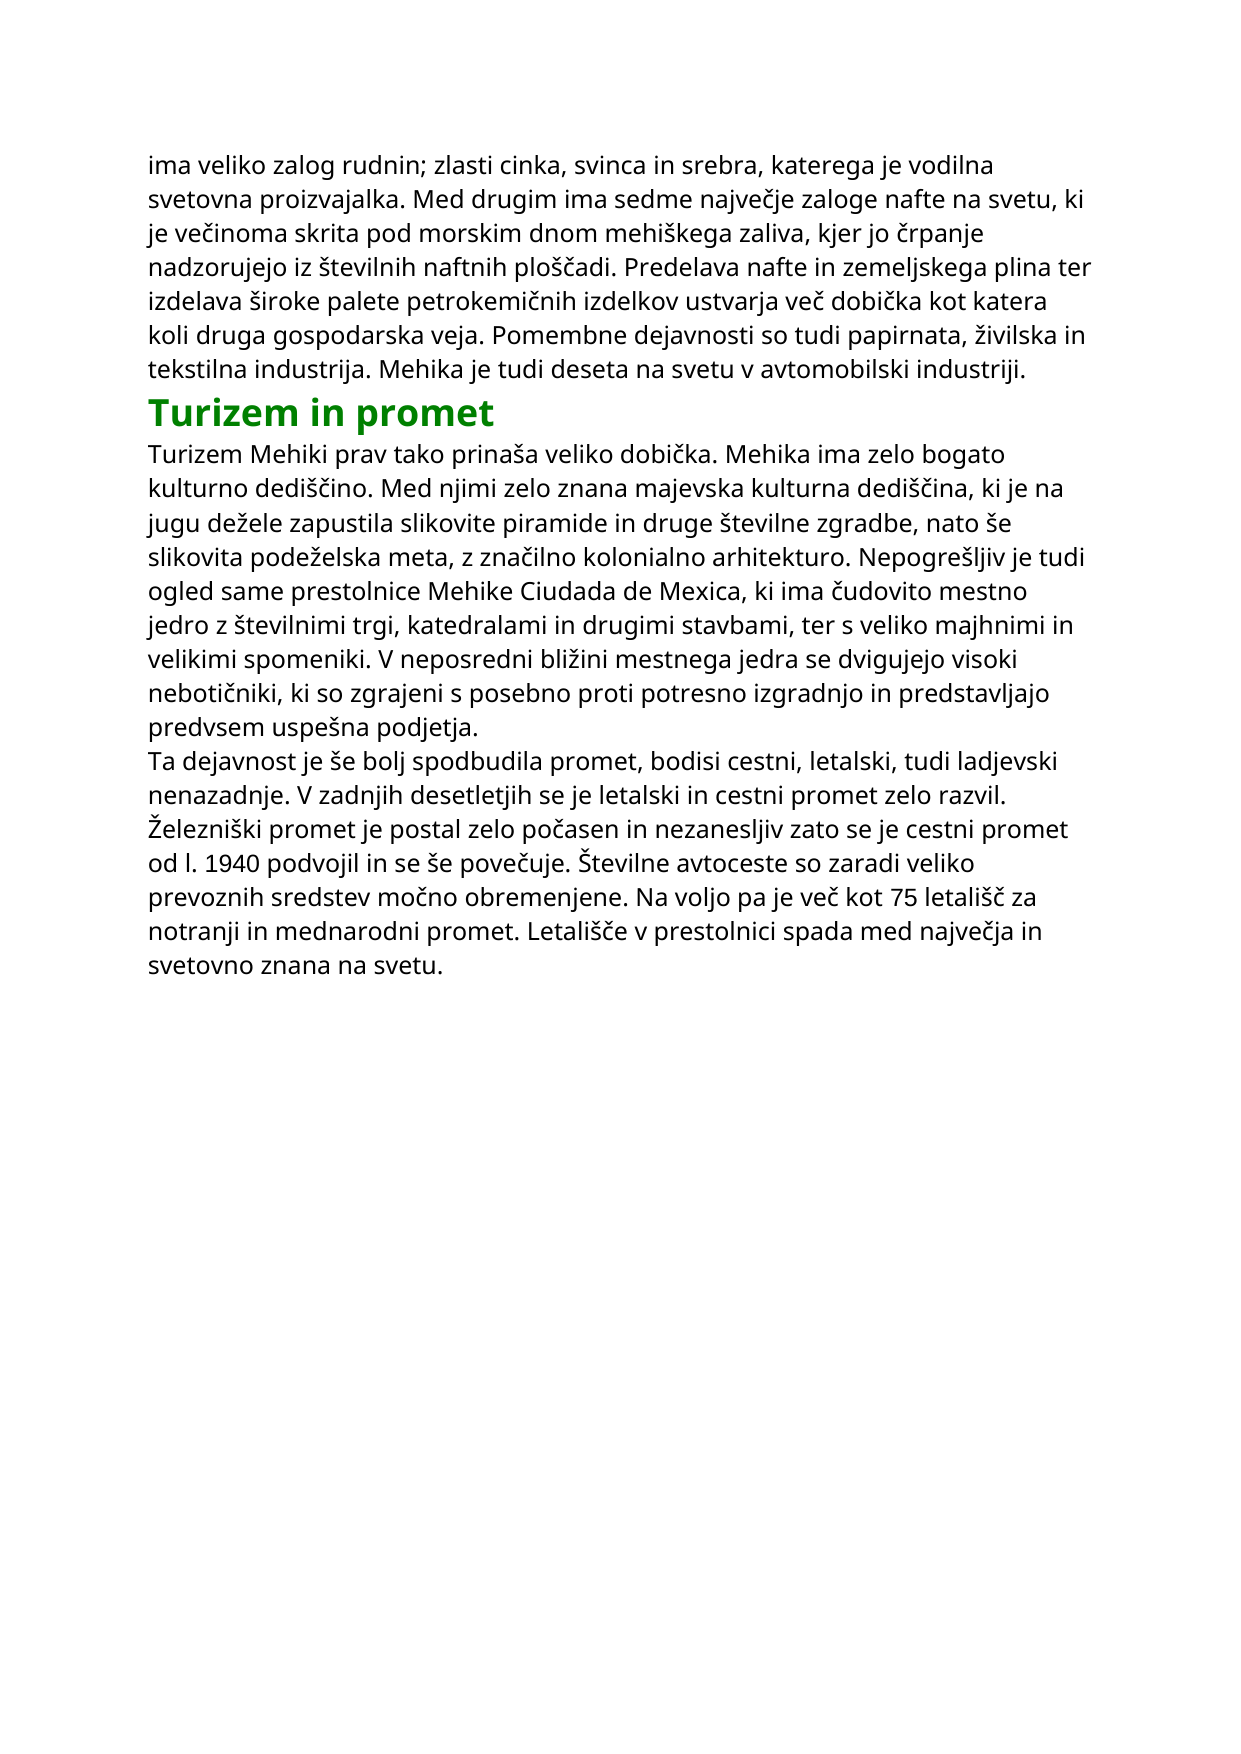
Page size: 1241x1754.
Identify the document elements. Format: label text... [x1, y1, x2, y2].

text Turizem in promet [148, 386, 1093, 437]
text Ta dejavnost je še bolj spodbudila promet, bodisi cestni, letalski, tudi ladjevski nenazadnje. V zadnjih desetletjih se je letalski in cestni promet zelo razvil. Železniški promet je postal zelo počasen in nezanesljiv zato se je cestni promet od l. 1940 podvojil in se še povečuje. Številne avtoceste so zaradi veliko prevoznih sredstev močno obremenjene. Na voljo pa je več kot 75 letališč za notranji in mednarodni promet. Letališče v prestolnici spada med največja in svetovno znana na svetu. [148, 744, 1093, 982]
text ima veliko zalog rudnin; zlasti cinka, svinca in srebra, katerega je vodilna svetovna proizvajalka. Med drugim ima sedme največje zaloge nafte na svetu, ki je večinoma skrita pod morskim dnom mehiškega zaliva, kjer jo črpanje nadzorujejo iz številnih naftnih ploščadi. Predelava nafte in zemeljskega plina ter izdelava široke palete petrokemičnih izdelkov ustvarja več dobička kot katera koli druga gospodarska veja. Pomembne dejavnosti so tudi papirnata, živilska in tekstilna industrija. Mehika je tudi deseta na svetu v avtomobilski industriji. [148, 148, 1093, 386]
text Turizem Mehiki prav tako prinaša veliko dobička. Mehika ima zelo bogato kulturno dediščino. Med njimi zelo znana majevska kulturna dediščina, ki je na jugu dežele zapustila slikovite piramide in druge številne zgradbe, nato še slikovita podeželska meta, z značilno kolonialno arhitekturo. Nepogrešljiv je tudi ogled same prestolnice Mehike Ciudada de Mexica, ki ima čudovito mestno jedro z številnimi trgi, katedralami in drugimi stavbami, ter s veliko majhnimi in velikimi spomeniki. V neposredni bližini mestnega jedra se dvigujejo visoki nebotičniki, ki so zgrajeni s posebno proti potresno izgradnjo in predstavljajo predvsem uspešna podjetja. [148, 437, 1093, 744]
